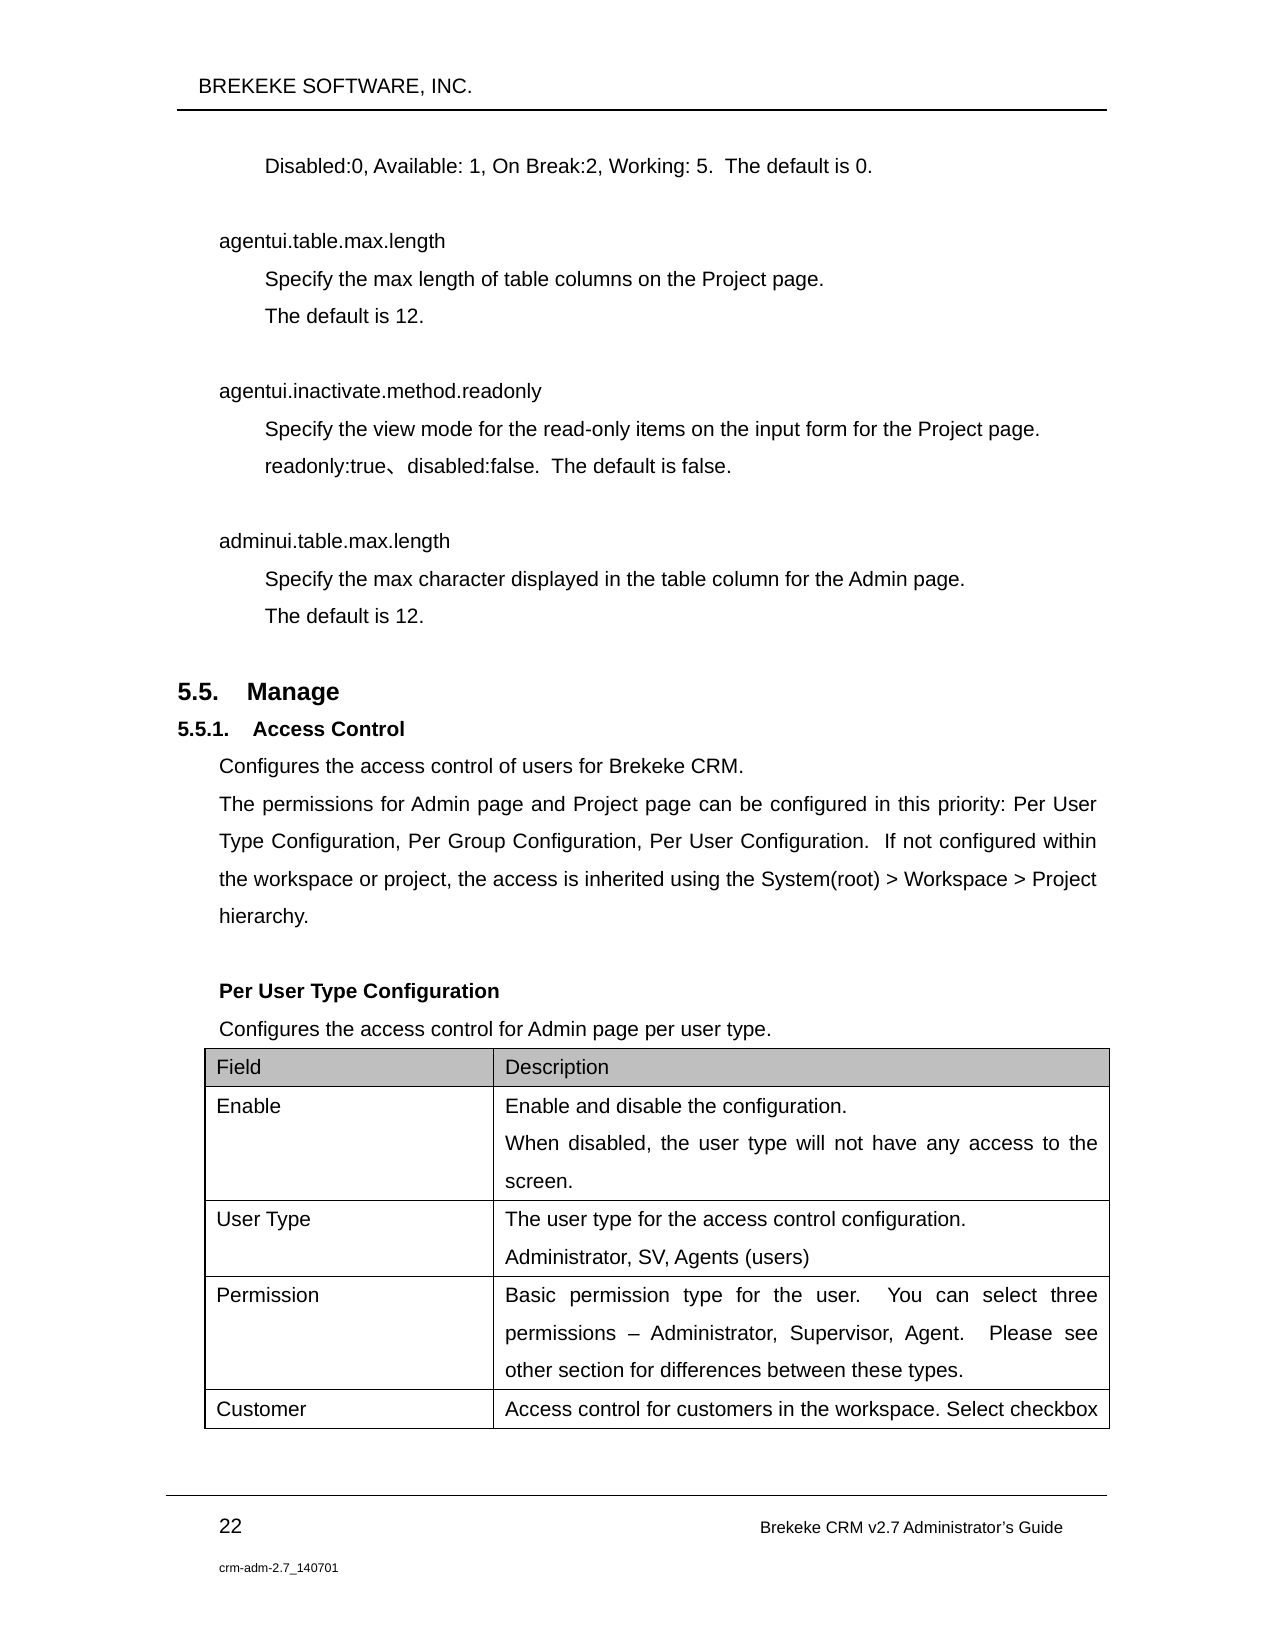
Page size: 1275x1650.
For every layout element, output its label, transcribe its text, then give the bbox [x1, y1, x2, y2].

text The default is 12. [264, 598, 1098, 635]
text The permissions for Admin page and Project page can be configured in this priority: Per User Type Configuration, Per Group Configuration, Per User Configuration. If not configured within the workspace or project, the access is inherited using the System(root) > Workspace > Project hierarchy. [219, 785, 1098, 973]
text Specify the max length of table columns on the Project page. The default is 12. [264, 260, 1098, 335]
table_cell Permission [206, 1277, 493, 1389]
table_cell The user type for the access control configuration. Administrator, SV, Agents (users) [494, 1201, 1109, 1276]
text Specify the max character displayed in the table column for the Admin page. [264, 560, 1098, 598]
table_cell Customer [206, 1390, 493, 1428]
text Specify the view mode for the read-only items on the input form for the Project page. readonly:true、disabled:false. The default is false. [264, 410, 1098, 485]
subtitle Access Control [177, 710, 1098, 748]
table_cell Enable [206, 1087, 493, 1200]
table_cell Basic permission type for the user. You can select three permissions – Administrator, Supervisor, Agent. Please see other section for differences between these types. [494, 1277, 1109, 1389]
text adminui.table.max.length [219, 523, 1098, 560]
table_cell User Type [206, 1201, 493, 1276]
table_header Description [494, 1049, 1109, 1086]
text Per User Type Configuration [219, 973, 1098, 1010]
subtitle Manage [177, 673, 1098, 710]
table_cell Access control for customers in the workspace. Select checkbox [494, 1390, 1109, 1428]
text Disabled:0, Available: 1, On Break:2, Working: 5. The default is 0. [264, 148, 1098, 185]
text Configures the access control of users for Brekeke CRM. [219, 748, 1098, 785]
text Configures the access control for Admin page per user type. [219, 1010, 1098, 1048]
table_header Field [206, 1049, 493, 1086]
text agentui.table.max.length [219, 223, 1098, 260]
text agentui.inactivate.method.readonly [219, 373, 1098, 410]
table_cell Enable and disable the configuration. When disabled, the user type will not have any access to the screen. [494, 1087, 1109, 1200]
